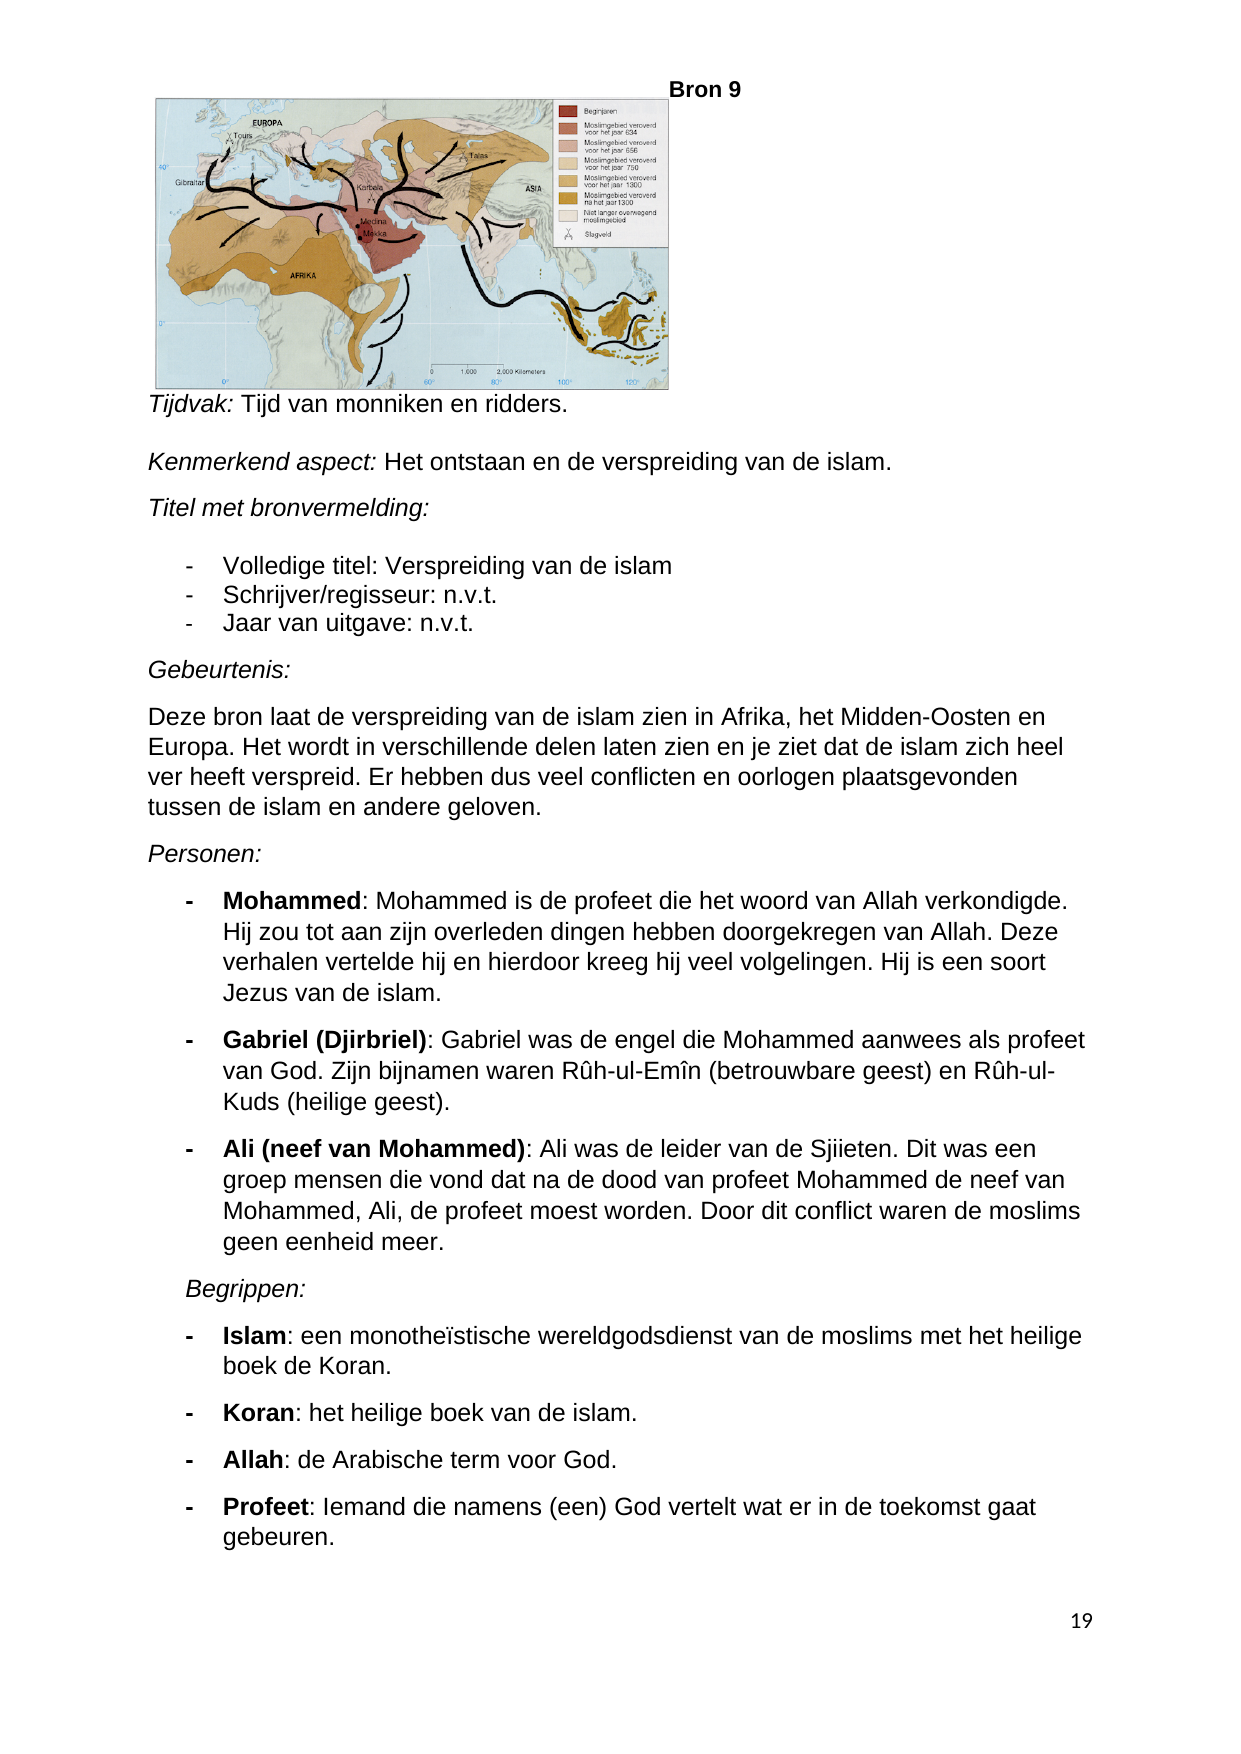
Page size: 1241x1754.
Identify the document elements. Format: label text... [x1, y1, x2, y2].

text Tijdvak: Tijd van monniken en ridders. [148, 389, 1093, 418]
list Allah: de Arabische term voor God. [185, 1445, 1093, 1474]
text Personen: [148, 839, 1093, 868]
list Jaar van uitgave: n.v.t. [185, 608, 1093, 637]
text Begrippen: [185, 1274, 1093, 1303]
text Titel met bronvermelding: [148, 493, 1093, 522]
list Mohammed: Mohammed is de profeet die het woord van Allah verkondigde. Hij zou tot aan zijn overleden dingen hebben doorgekregen van Allah. Deze verhalen vertelde hij en hierdoor kreeg hij veel volgelingen. Hij is een soort Jezus van de islam. [185, 886, 1093, 1007]
list Koran: het heilige boek van de islam. [185, 1398, 1093, 1427]
text Deze bron laat de verspreiding van de islam zien in Afrika, het Midden-Oosten en Europa. Het wordt in verschillende delen laten zien en je ziet dat de islam zich heel ver heeft verspreid. Er hebben dus veel conflicten en oorlogen plaatsgevonden tussen de islam en andere geloven. [148, 702, 1093, 821]
list Islam: een monotheïstische wereldgodsdienst van de moslims met het heilige boek de Koran. [185, 1321, 1093, 1380]
text Gebeurtenis: [148, 655, 1093, 684]
text Bron 9 [148, 74, 1093, 389]
list Volledige titel: Verspreiding van de islam [185, 551, 1093, 580]
list Gabriel (Djirbriel): Gabriel was de engel die Mohammed aanwees als profeet van God. Zijn bijnamen waren Rûh-ul-Emîn (betrouwbare geest) en Rûh-ul-Kuds (heilige geest). [185, 1025, 1093, 1116]
text Kenmerkend aspect: Het ontstaan en de verspreiding van de islam. [148, 447, 1093, 475]
list Schrijver/regisseur: n.v.t. [185, 580, 1093, 608]
list Ali (neef van Mohammed): Ali was de leider van de Sjiieten. Dit was een groep mensen die vond dat na de dood van profeet Mohammed de neef van Mohammed, Ali, de profeet moest worden. Door dit conflict waren de moslims geen eenheid meer. [185, 1134, 1093, 1255]
list Profeet: Iemand die namens (een) God vertelt wat er in de toekomst gaat gebeuren. [185, 1492, 1093, 1551]
